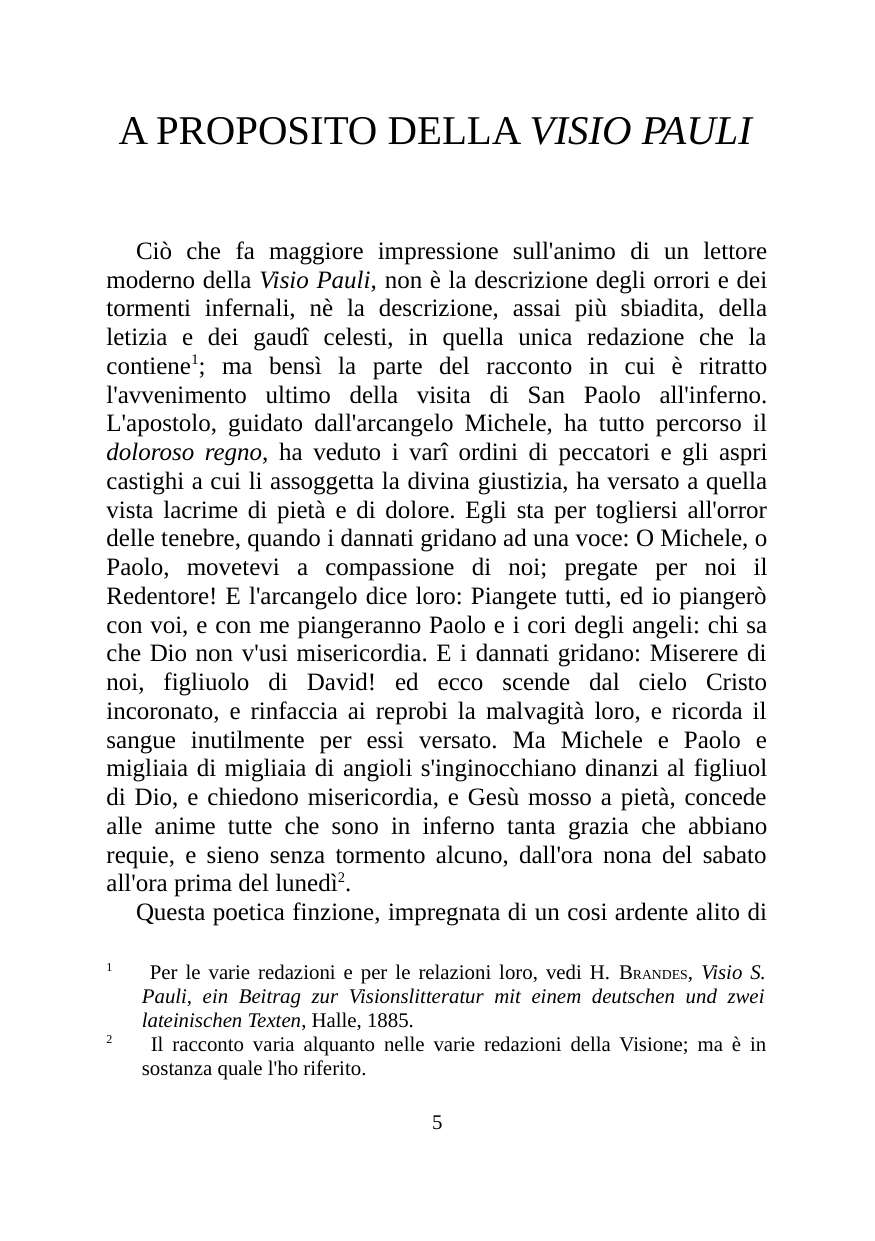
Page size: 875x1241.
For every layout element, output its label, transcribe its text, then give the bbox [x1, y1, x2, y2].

text Il racconto varia alquanto nelle varie redazioni della Visione; ma è in sostanza quale l'ho riferito. [106, 1032, 768, 1080]
subtitle A PROPOSITO DELLA VISIO PAULI [106, 106, 768, 153]
text Ciò che fa maggiore impressione sull'animo di un lettore moderno della Visio Pauli, non è la descrizione degli orrori e dei tormenti infernali, nè la descrizione, assai più sbiadita, della letizia e dei gaudî celesti, in quella unica redazione che la contiene; ma bensì la parte del racconto in cui è ritratto l'avvenimento ultimo della visita di San Paolo all'inferno. L'apostolo, guidato dall'arcangelo Michele, ha tutto percorso il doloroso regno, ha veduto i varî ordini di peccatori e gli aspri castighi a cui li assoggetta la divina giustizia, ha versato a quella vista lacrime di pietà e di dolore. Egli sta per togliersi all'orror delle tenebre, quando i dannati gridano ad una voce: O Michele, o Paolo, movetevi a compassione di noi; pregate per noi il Redentore! E l'arcangelo dice loro: Piangete tutti, ed io piangerò con voi, e con me piangeranno Paolo e i cori degli angeli: chi sa che Dio non v'usi misericordia. E i dannati gridano: Miserere di noi, figliuolo di David! ed ecco scende dal cielo Cristo incoronato, e rinfaccia ai reprobi la malvagità loro, e ricorda il sangue inutilmente per essi versato. Ma Michele e Paolo e migliaia di migliaia di angioli s'inginocchiano dinanzi al figliuol di Dio, e chiedono misericordia, e Gesù mosso a pietà, concede alle anime tutte che sono in inferno tanta grazia che abbiano requie, e sieno senza tormento alcuno, dall'ora nona del sabato all'ora prima del lunedì. [106, 236, 768, 897]
text Questa poetica finzione, impregnata di un cosi ardente alito di [106, 897, 768, 926]
text Per le varie redazioni e per le relazioni loro, vedi H. Brandes, Visio S. Pauli, ein Beitrag zur Visionslitteratur mit einem deutschen und zwei lateinischen Texten, Halle, 1885. [106, 960, 768, 1032]
